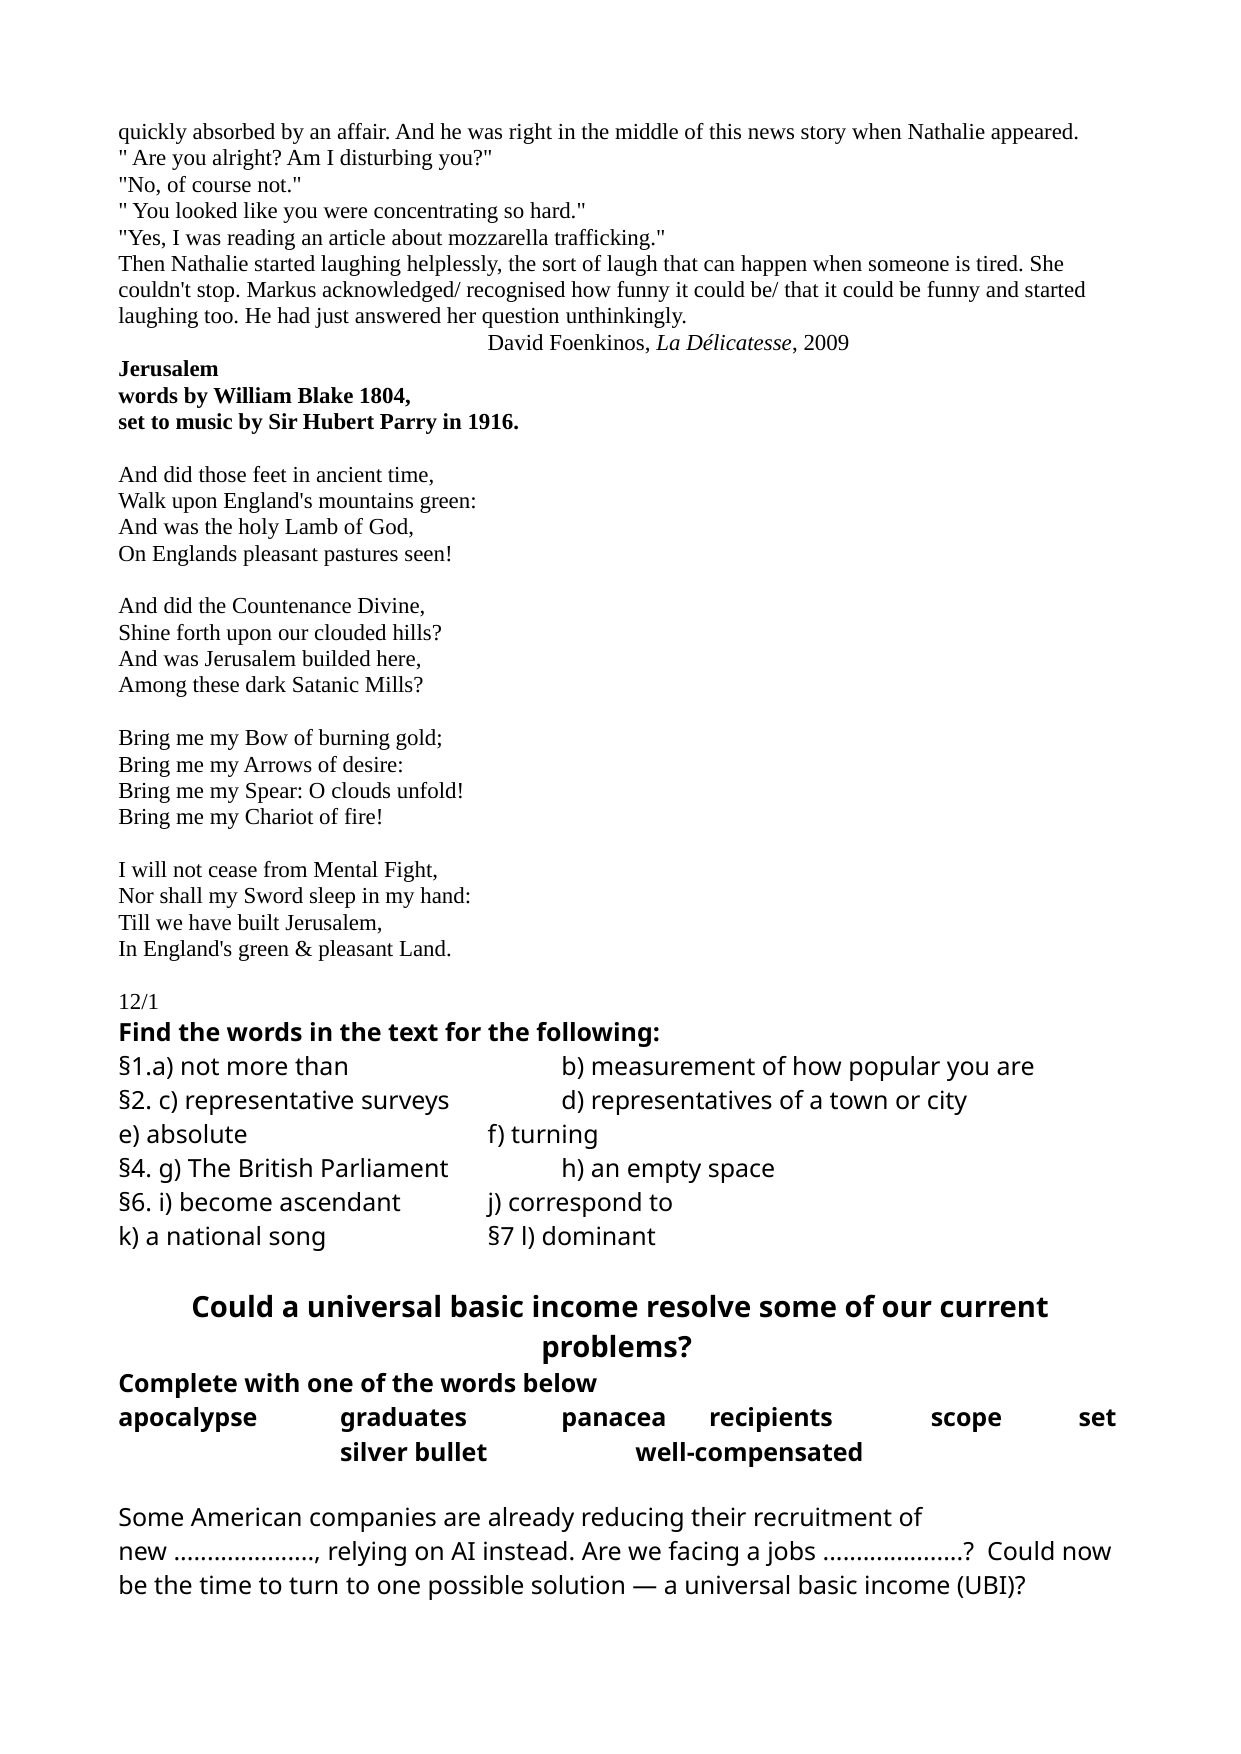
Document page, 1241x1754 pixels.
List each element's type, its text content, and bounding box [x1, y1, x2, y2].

text "Yes, I was reading an article about mozzarella trafficking." [118, 223, 1122, 250]
text quickly absorbed by an affair. And he was right in the middle of this news story when Nathalie appeared. [118, 118, 1122, 144]
text Then Nathalie started laughing helplessly, the sort of laugh that can happen when someone is tired. She couldn't stop. Markus acknowledged/ recognised how funny it could be/ that it could be funny and started laughing too. He had just answered her question unthinkingly. [118, 250, 1122, 329]
text David Foenkinos, La Délicatesse, 2009 [118, 329, 1122, 355]
text Jerusalem [118, 355, 1122, 382]
text words by William Blake 1804, [118, 382, 1122, 408]
text Complete with one of the words below [118, 1366, 1122, 1400]
text Could a universal basic income resolve some of our current problems? [118, 1287, 1122, 1366]
text " Are you alright? Am I disturbing you?" [118, 144, 1122, 171]
text apocalypse graduates panacea recipients scope set silver bullet well-compensated [118, 1400, 1122, 1468]
text §2. c) representative surveys d) representatives of a town or city [118, 1082, 1122, 1116]
text Some American companies are already reducing their recruitment of new ....................., relying on AI instead. Are we facing a jobs .....................? Could now be the time to turn to one possible solution — a universal basic income (UBI)? [118, 1499, 1122, 1602]
text set to music by Sir Hubert Parry in 1916. [118, 408, 1122, 434]
text e) absolute f) turning [118, 1116, 1122, 1150]
text Find the words in the text for the following: [118, 1014, 1122, 1048]
text "No, of course not." [118, 171, 1122, 197]
text 12/1 [118, 988, 1122, 1014]
text §1.a) not more than b) measurement of how popular you are [118, 1048, 1122, 1082]
text §4. g) The British Parliament h) an empty space [118, 1150, 1122, 1184]
text " You looked like you were concentrating so hard." [118, 197, 1122, 223]
text And did those feet in ancient time, Walk upon England's mountains green: And was the holy Lamb of God, On Englands pleasant pastures seen! And did the Countenance Divine, Shine forth upon our clouded hills? And was Jerusalem builded here, Among these dark Satanic Mills? Bring me my Bow of burning gold; Bring me my Arrows of desire: Bring me my Spear: O clouds unfold! Bring me my Chariot of fire! I will not cease from Mental Fight, Nor shall my Sword sleep in my hand: Till we have built Jerusalem, In England's green & pleasant Land. [118, 461, 1122, 961]
text §6. i) become ascendant j) correspond to [118, 1184, 1122, 1218]
text k) a national song §7 l) dominant [118, 1218, 1122, 1253]
